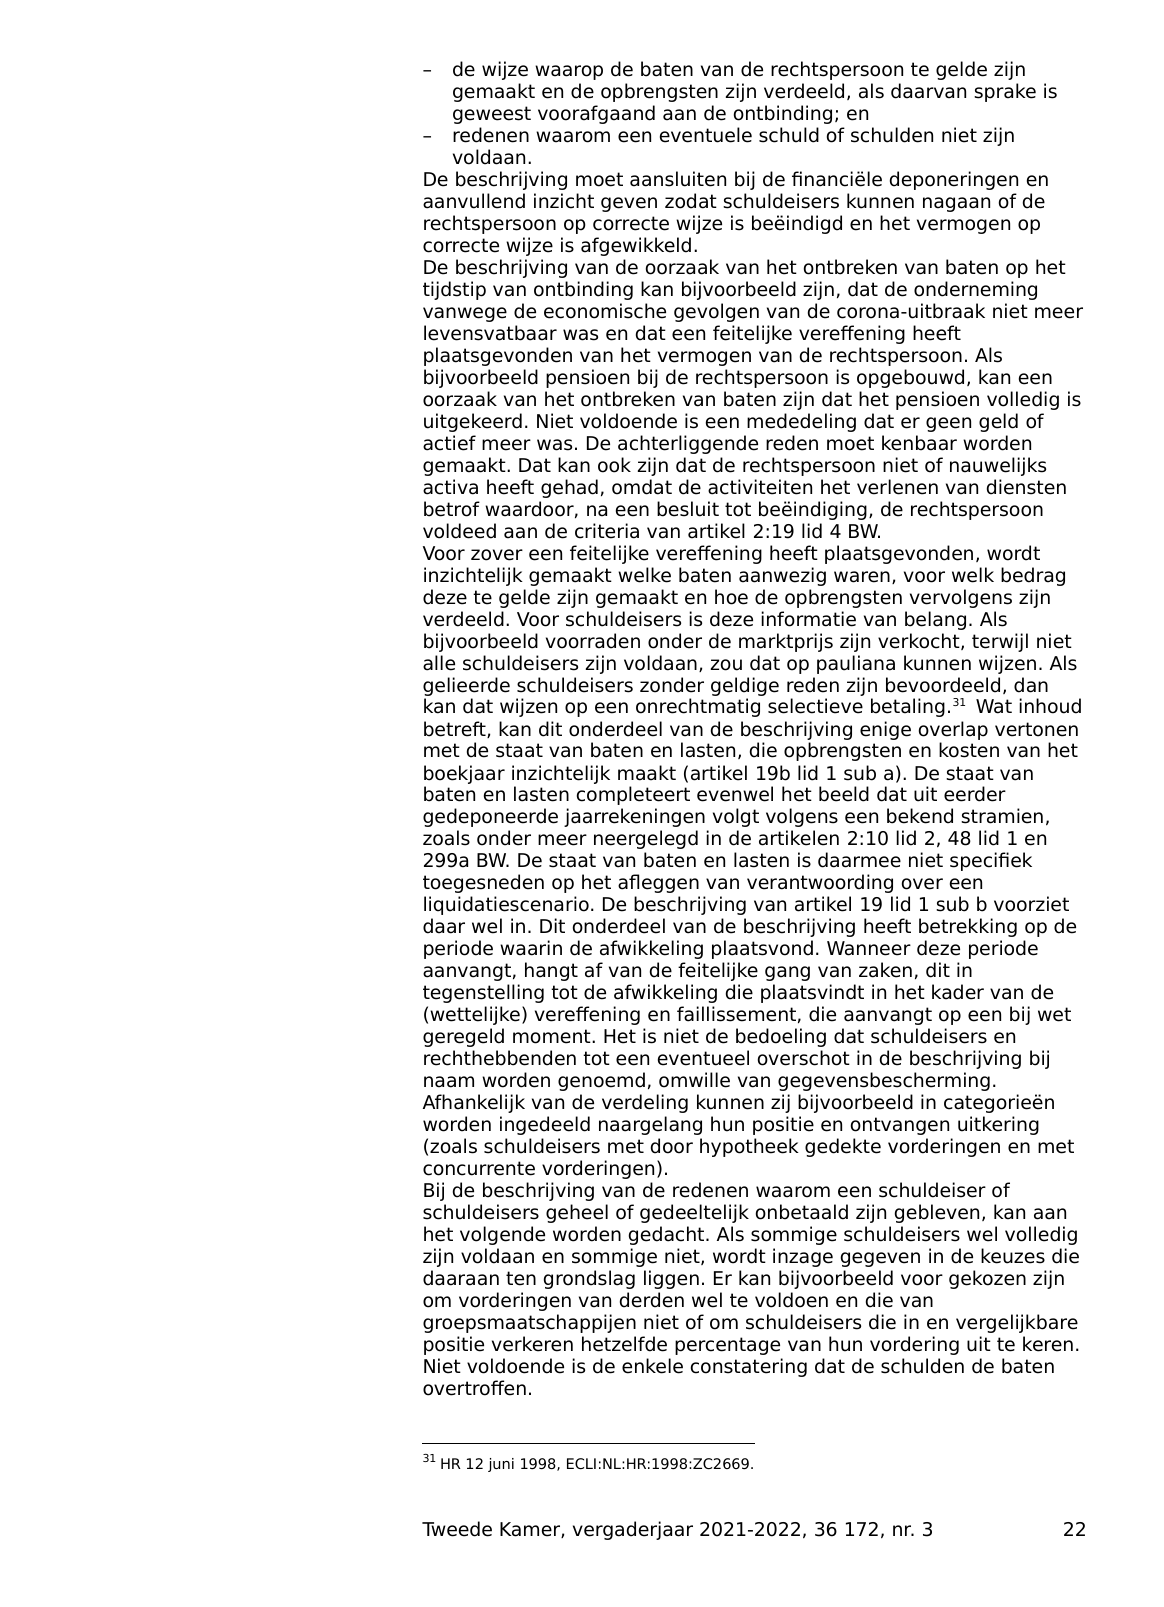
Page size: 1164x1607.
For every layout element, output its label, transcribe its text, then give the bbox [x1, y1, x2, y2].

text Bij de beschrijving van de redenen waarom een schuldeiser of schuldeisers geheel of gedeeltelijk onbetaald zijn gebleven, kan aan het volgende worden gedacht. Als sommige schuldeisers wel volledig zijn voldaan en sommige niet, wordt inzage gegeven in de keuzes die daaraan ten grondslag liggen. Er kan bijvoorbeeld voor gekozen zijn om vorderingen van derden wel te voldoen en die van groepsmaatschappijen niet of om schuldeisers die in en vergelijkbare positie verkeren hetzelfde percentage van hun vordering uit te keren. Niet voldoende is de enkele constatering dat de schulden de baten overtroffen. [422, 1180, 1087, 1400]
text Voor zover een feitelijke vereffening heeft plaatsgevonden, wordt inzichtelijk gemaakt welke baten aanwezig waren, voor welk bedrag deze te gelde zijn gemaakt en hoe de opbrengsten vervolgens zijn verdeeld. Voor schuldeisers is deze informatie van belang. Als bijvoorbeeld voorraden onder de marktprijs zijn verkocht, terwijl niet alle schuldeisers zijn voldaan, zou dat op pauliana kunnen wijzen. Als gelieerde schuldeisers zonder geldige reden zijn bevoordeeld, dan kan dat wijzen op een onrechtmatig selectieve betaling. Wat inhoud betreft, kan dit onderdeel van de beschrijving enige overlap vertonen met de staat van baten en lasten, die opbrengsten en kosten van het boekjaar inzichtelijk maakt (artikel 19b lid 1 sub a). De staat van baten en lasten completeert evenwel het beeld dat uit eerder gedeponeerde jaarrekeningen volgt volgens een bekend stramien, zoals onder meer neergelegd in de artikelen 2:10 lid 2, 48 lid 1 en 299a BW. De staat van baten en lasten is daarmee niet specifiek toegesneden op het afleggen van verantwoording over een liquidatiescenario. De beschrijving van artikel 19 lid 1 sub b voorziet daar wel in. Dit onderdeel van de beschrijving heeft betrekking op de periode waarin de afwikkeling plaatsvond. Wanneer deze periode aanvangt, hangt af van de feitelijke gang van zaken, dit in tegenstelling tot de afwikkeling die plaatsvindt in het kader van de (wettelijke) vereffening en faillissement, die aanvangt op een bij wet geregeld moment. Het is niet de bedoeling dat schuldeisers en rechthebbenden tot een eventueel overschot in de beschrijving bij naam worden genoemd, omwille van gegevensbescherming. Afhankelijk van de verdeling kunnen zij bijvoorbeeld in categorieën worden ingedeeld naargelang hun positie en ontvangen uitkering (zoals schuldeisers met door hypotheek gedekte vorderingen en met concurrente vorderingen). [422, 543, 1087, 1180]
text – de wijze waarop de baten van de rechtspersoon te gelde zijn gemaakt en de opbrengsten zijn verdeeld, als daarvan sprake is geweest voorafgaand aan de ontbinding; en [422, 59, 1087, 125]
text – redenen waarom een eventuele schuld of schulden niet zijn voldaan. [422, 125, 1087, 169]
text HR 12 juni 1998, ECLI:NL:HR:1998:ZC2669. [422, 1452, 1087, 1474]
text De beschrijving moet aansluiten bij de financiële deponeringen en aanvullend inzicht geven zodat schuldeisers kunnen nagaan of de rechtspersoon op correcte wijze is beëindigd en het vermogen op correcte wijze is afgewikkeld. [422, 169, 1087, 257]
text De beschrijving van de oorzaak van het ontbreken van baten op het tijdstip van ontbinding kan bijvoorbeeld zijn, dat de onderneming vanwege de economische gevolgen van de corona-uitbraak niet meer levensvatbaar was en dat een feitelijke vereffening heeft plaatsgevonden van het vermogen van de rechtspersoon. Als bijvoorbeeld pensioen bij de rechtspersoon is opgebouwd, kan een oorzaak van het ontbreken van baten zijn dat het pensioen volledig is uitgekeerd. Niet voldoende is een mededeling dat er geen geld of actief meer was. De achterliggende reden moet kenbaar worden gemaakt. Dat kan ook zijn dat de rechtspersoon niet of nauwelijks activa heeft gehad, omdat de activiteiten het verlenen van diensten betrof waardoor, na een besluit tot beëindiging, de rechtspersoon voldeed aan de criteria van artikel 2:19 lid 4 BW. [422, 257, 1087, 543]
